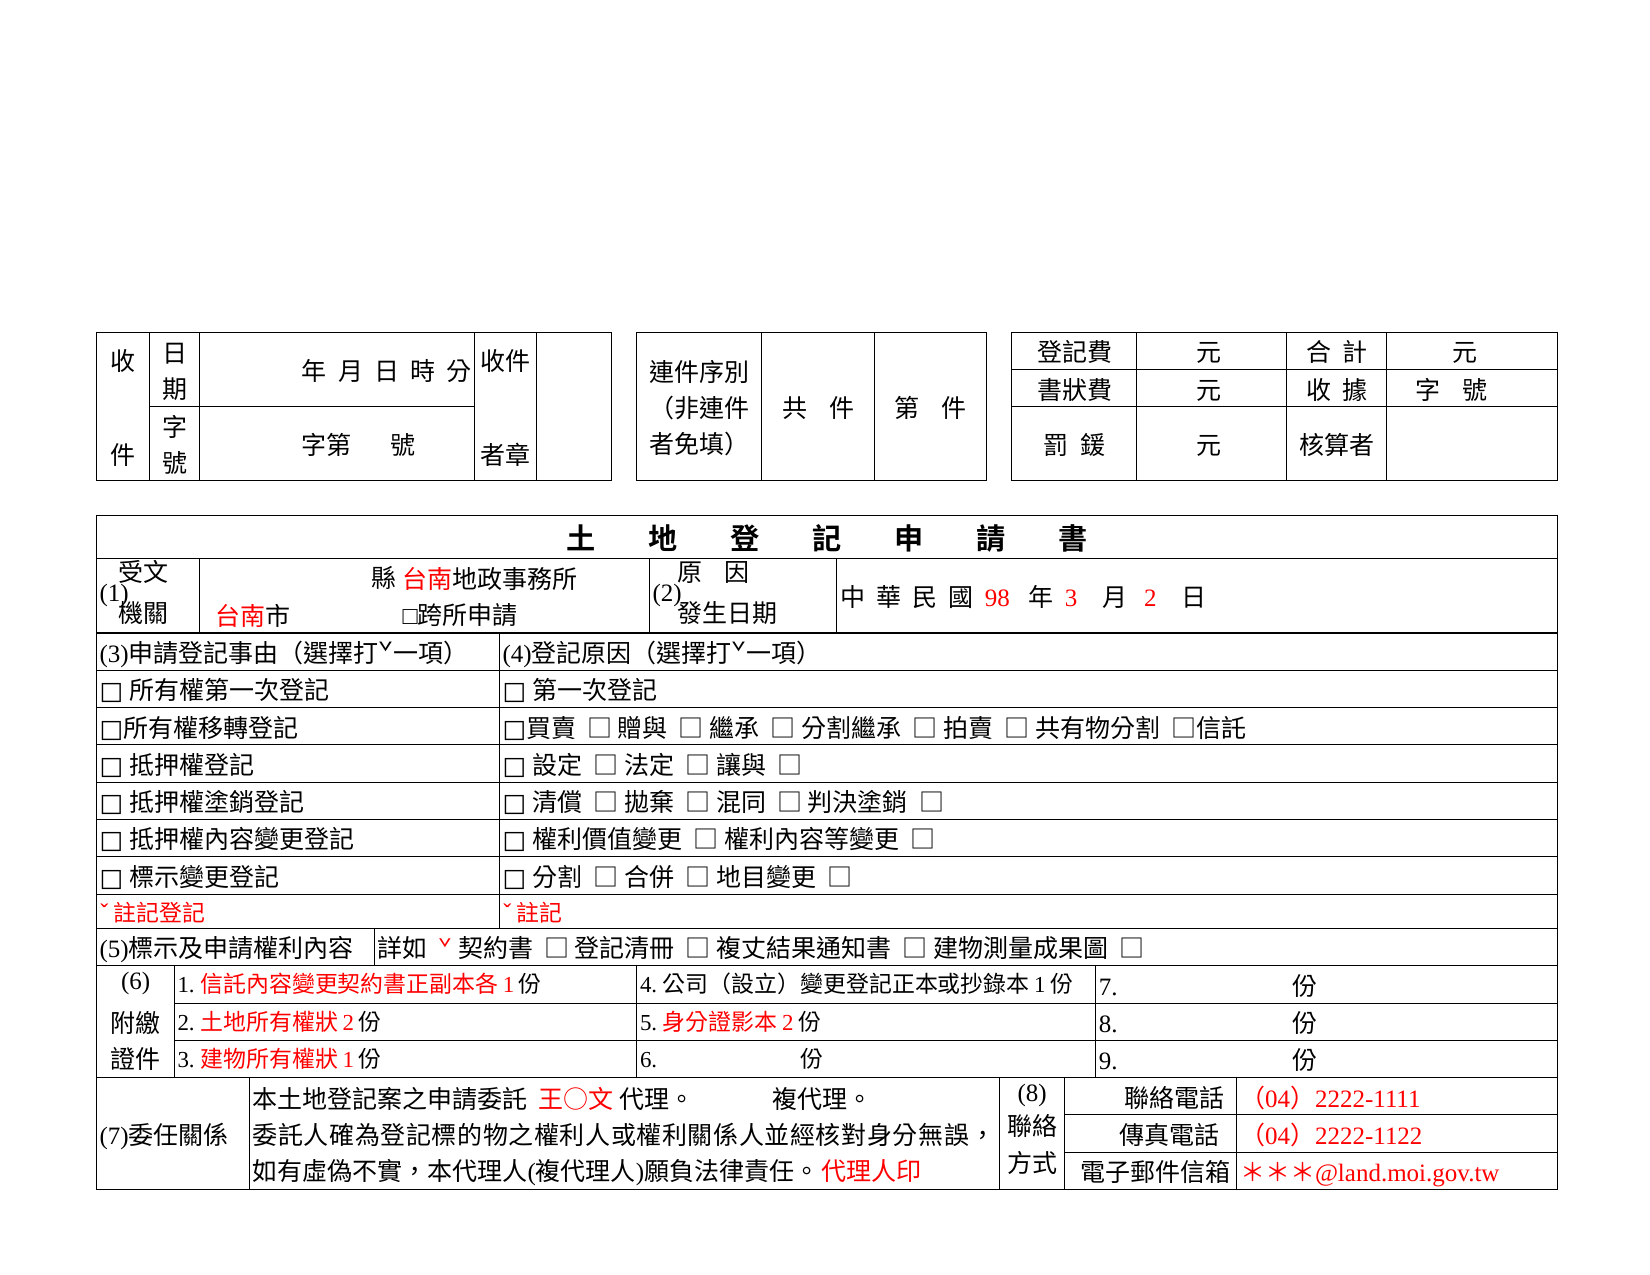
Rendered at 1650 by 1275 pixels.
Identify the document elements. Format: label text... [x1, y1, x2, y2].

table_cell 核算者 [1287, 407, 1386, 480]
table_cell 字第 號 [200, 407, 474, 480]
table_cell 本土地登記案之申請委託 王○文 代理。 複代理。 委託人確為登記標的物之權利人或權利關係人並經核對身分無誤，如有虛偽不實，本代理人(複代理人)願負法律責任。 代理人印 [250, 1078, 999, 1189]
table_header 元 [1137, 333, 1286, 369]
table_cell (7)委任關係 [97, 1078, 249, 1189]
table_cell ˇ註記登記 [97, 895, 499, 928]
table_cell [1387, 407, 1557, 480]
table_cell 9. 份 [1096, 1041, 1557, 1077]
table_cell □買賣 □ 贈與 □ 繼承 □ 分割繼承 □ 拍賣 □ 共有物分割 □信託 [500, 708, 1557, 744]
table_cell 6. 份 [637, 1041, 1095, 1077]
table_cell 原 因 (2) 發生日期 [650, 559, 836, 632]
table_cell 聯絡電話 [1065, 1078, 1236, 1114]
table_cell 縣 [200, 559, 399, 595]
table_cell □ 分割 □ 合併 □ 地目變更 □ [500, 857, 1557, 893]
table_cell 7. 份 [1096, 966, 1557, 1002]
table_header 第 件 [875, 333, 986, 480]
table_cell 附繳 證件 [97, 1003, 174, 1077]
table_cell ˇ註記 [500, 895, 1557, 928]
table_header 年 月 日 時 分 [200, 333, 474, 406]
table_cell (5)標示及申請權利內容 [97, 929, 374, 965]
table_cell 字號 [150, 407, 199, 480]
table_cell 字 號 [1387, 370, 1557, 406]
table_cell 1. 信託內容變更契約書正副本各1份 [175, 966, 636, 1002]
table_cell □ 抵押權登記 [97, 745, 499, 782]
table_cell □所有權移轉登記 [97, 708, 499, 744]
table_header 收 件 [97, 333, 149, 480]
table_cell 2. 土地所有權狀2份 [175, 1004, 636, 1040]
table_cell （04）2222-1122 [1237, 1115, 1557, 1152]
table_header 收件 者章 [475, 333, 536, 480]
table_cell □ 標示變更登記 [97, 857, 499, 893]
table_cell 受文 (1) 機關 [97, 559, 199, 632]
table_cell （04）2222-1111 [1237, 1078, 1557, 1114]
table_cell 書狀費 [1012, 370, 1136, 406]
table_cell 8. 份 [1096, 1004, 1557, 1040]
table_cell (8) 聯絡 方式 [1000, 1078, 1064, 1189]
table_header 合 計 [1287, 333, 1386, 369]
table_cell □ 清償 □ 拋棄 □ 混同 □ 判決塗銷 □ [500, 783, 1557, 819]
table_cell 台南市 [200, 595, 399, 632]
table_cell (6) [97, 966, 174, 1002]
table_header 元 [1387, 333, 1557, 369]
table_header [612, 332, 636, 480]
table_cell 4. 公司（設立）變更登記正本或抄錄本1份 [637, 966, 1095, 1002]
table_cell □ 設定 □ 法定 □ 讓與 □ [500, 745, 1557, 782]
table_cell 電子郵件信箱 [1065, 1153, 1236, 1189]
table_cell (3)申請登記事由（選擇打ˇ一項） [97, 634, 499, 670]
table_cell 收 據 [1287, 370, 1386, 406]
table_header 登記費 [1012, 333, 1136, 369]
table_cell 元 [1137, 370, 1286, 406]
table_header 共 件 [762, 333, 874, 480]
table_header 日期 [150, 333, 199, 406]
table_cell ＊＊＊@land.moi.gov.tw [1237, 1153, 1557, 1189]
table_header [537, 333, 611, 480]
table_cell □ 抵押權塗銷登記 [97, 783, 499, 819]
table_cell 傳真電話 [1065, 1115, 1236, 1152]
table_cell 元 [1137, 407, 1286, 480]
table_header 連件序別 （非連件 者免填） [637, 333, 761, 480]
table_cell 5. 身分證影本2份 [637, 1004, 1095, 1040]
table_cell □ 抵押權內容變更登記 [97, 820, 499, 856]
table_cell 詳如 ˇ 契約書 □ 登記清冊 □ 複丈結果通知書 □ 建物測量成果圖 □ [375, 929, 1557, 965]
table_cell 中 華 民 國 98 年 3 月 2 日 [837, 559, 1557, 632]
table_header [987, 332, 1011, 480]
table_cell □ 權利價值變更 □ 權利內容等變更 □ [500, 820, 1557, 856]
table_cell 土 地 登 記 申 請 書 [97, 516, 1557, 558]
table_cell □ 第一次登記 [500, 671, 1557, 707]
table_cell 罰 鍰 [1012, 407, 1136, 480]
table_cell (4)登記原因（選擇打ˇ一項） [500, 634, 1557, 670]
table_cell 台南地政事務所 □跨所申請 [399, 559, 649, 632]
table_cell 3. 建物所有權狀1份 [175, 1041, 636, 1077]
table_cell [96, 480, 1557, 514]
table_cell □ 所有權第一次登記 [97, 671, 499, 707]
